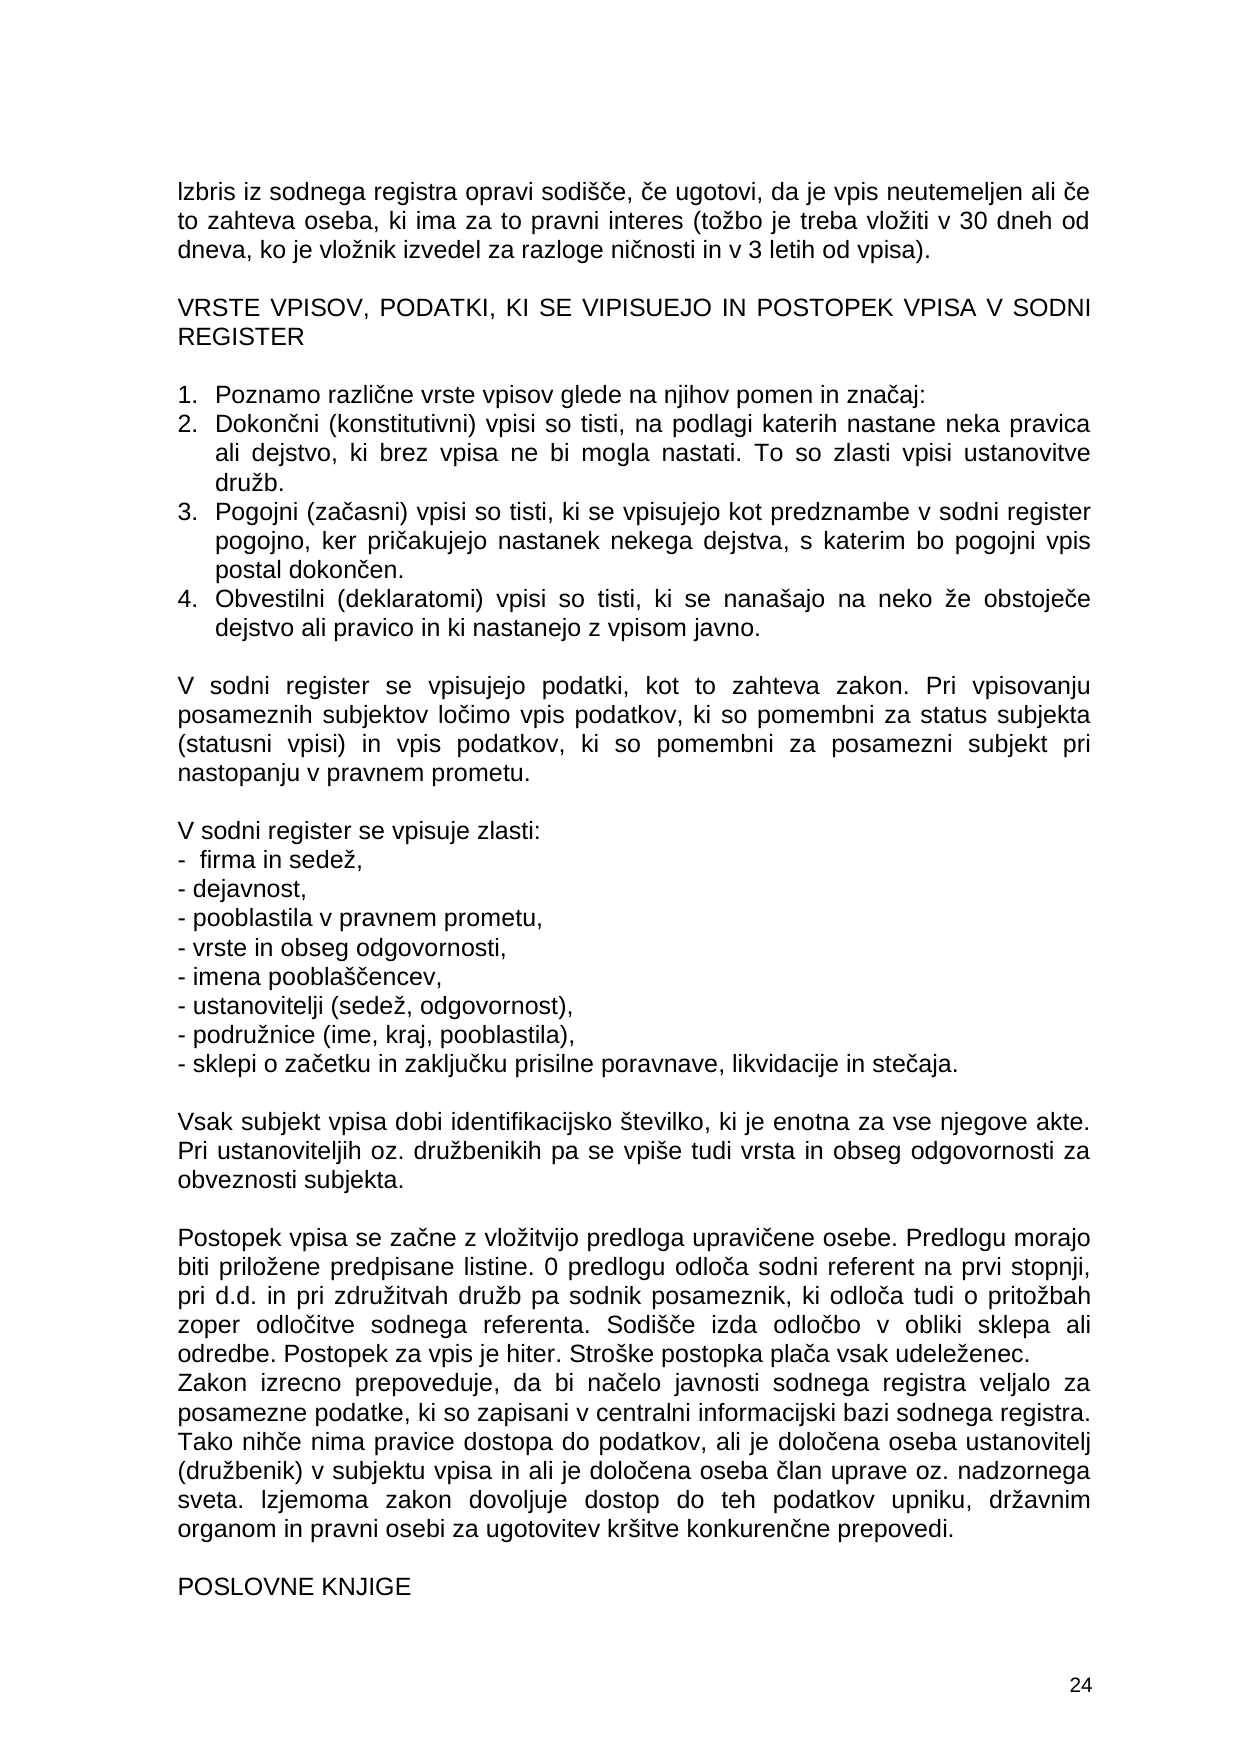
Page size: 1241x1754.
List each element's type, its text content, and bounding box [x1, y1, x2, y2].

text ‑ pooblastila v pravnem prometu, [177, 903, 1092, 932]
list Pogojni (začasni) vpisi so tisti, ki se vpisujejo kot predznambe v sodni register pogojno, ker pričakujejo nastanek nekega dejstva, s katerim bo pogojni vpis postal dokončen. [177, 496, 1092, 584]
list Poznamo različne vrste vpisov glede na njihov pomen in značaj: [177, 380, 1092, 409]
text ‑ podružnice (ime, kraj, pooblastila), [177, 1019, 1092, 1049]
text ‑ dejavnost, [177, 874, 1092, 903]
text ‑ imena pooblaščencev, [177, 961, 1092, 991]
text Zakon izrecno prepoveduje, da bi načelo javnosti sodnega registra veljalo za posamezne podatke, ki so zapisani v centralni informacijski bazi sodnega registra. Tako nihče nima pravice dostopa do podatkov, ali je določena oseba ustanovitelj (družbenik) v subjektu vpisa in ali je določena oseba član uprave oz. nadzornega sveta. lzjemoma zakon dovoljuje dostop do teh podatkov upniku, državnim organom in pravni osebi za ugotovitev kršitve konkurenčne prepovedi. [177, 1368, 1092, 1543]
text lzbris iz sodnega registra opravi sodišče, če ugotovi, da je vpis neutemeljen ali če to zahteva oseba, ki ima za to pravni interes (tožbo je treba vložiti v 30 dneh od dneva, ko je vložnik izvedel za razloge ničnosti in v 3 letih od vpisa). [177, 177, 1092, 264]
text POSLOVNE KNJIGE [177, 1572, 1092, 1601]
text - firma in sedež, [177, 845, 1092, 874]
list Dokončni (konstitutivni) vpisi so tisti, na podlagi katerih nastane neka pravica ali dejstvo, ki brez vpisa ne bi mogla nastati. To so zlasti vpisi ustanovitve družb. [177, 409, 1092, 496]
text V sodni register se vpisuje zlasti: [177, 816, 1092, 845]
text ‑ ustanovitelji (sedež, odgovornost), [177, 991, 1092, 1019]
text Vsak subjekt vpisa dobi identifikacijsko številko, ki je enotna za vse njegove akte. Pri ustanoviteljih oz. družbenikih pa se vpiše tudi vrsta in obseg odgovornosti za obveznosti subjekta. [177, 1107, 1092, 1194]
list Obvestilni (deklaratomi) vpisi so tisti, ki se nanašajo na neko že obstoječe dejstvo ali pravico in ki nastanejo z vpisom javno. [177, 584, 1092, 642]
text ‑ vrste in obseg odgovornosti, [177, 932, 1092, 961]
text V sodni register se vpisujejo podatki, kot to zahteva zakon. Pri vpisovanju posameznih subjektov ločimo vpis podatkov, ki so pomembni za status subjekta (statusni vpisi) in vpis podatkov, ki so pomembni za posamezni subjekt pri nastopanju v pravnem prometu. [177, 671, 1092, 787]
text VRSTE VPISOV, PODATKI, KI SE VIPISUEJO IN POSTOPEK VPISA V SODNI REGISTER [177, 293, 1092, 351]
text ‑ sklepi o začetku in zaključku prisilne poravnave, likvidacije in stečaja. [177, 1049, 1092, 1078]
text Postopek vpisa se začne z vložitvijo predloga upravičene osebe. Predlogu morajo biti priložene predpisane listine. 0 predlogu odloča sodni referent na prvi stopnji, pri d.d. in pri združitvah družb pa sodnik posameznik, ki odloča tudi o pritožbah zoper odločitve sodnega referenta. Sodišče izda odločbo v obliki sklepa ali odredbe. Postopek za vpis je hiter. Stroške postopka plača vsak udeleženec. [177, 1223, 1092, 1368]
